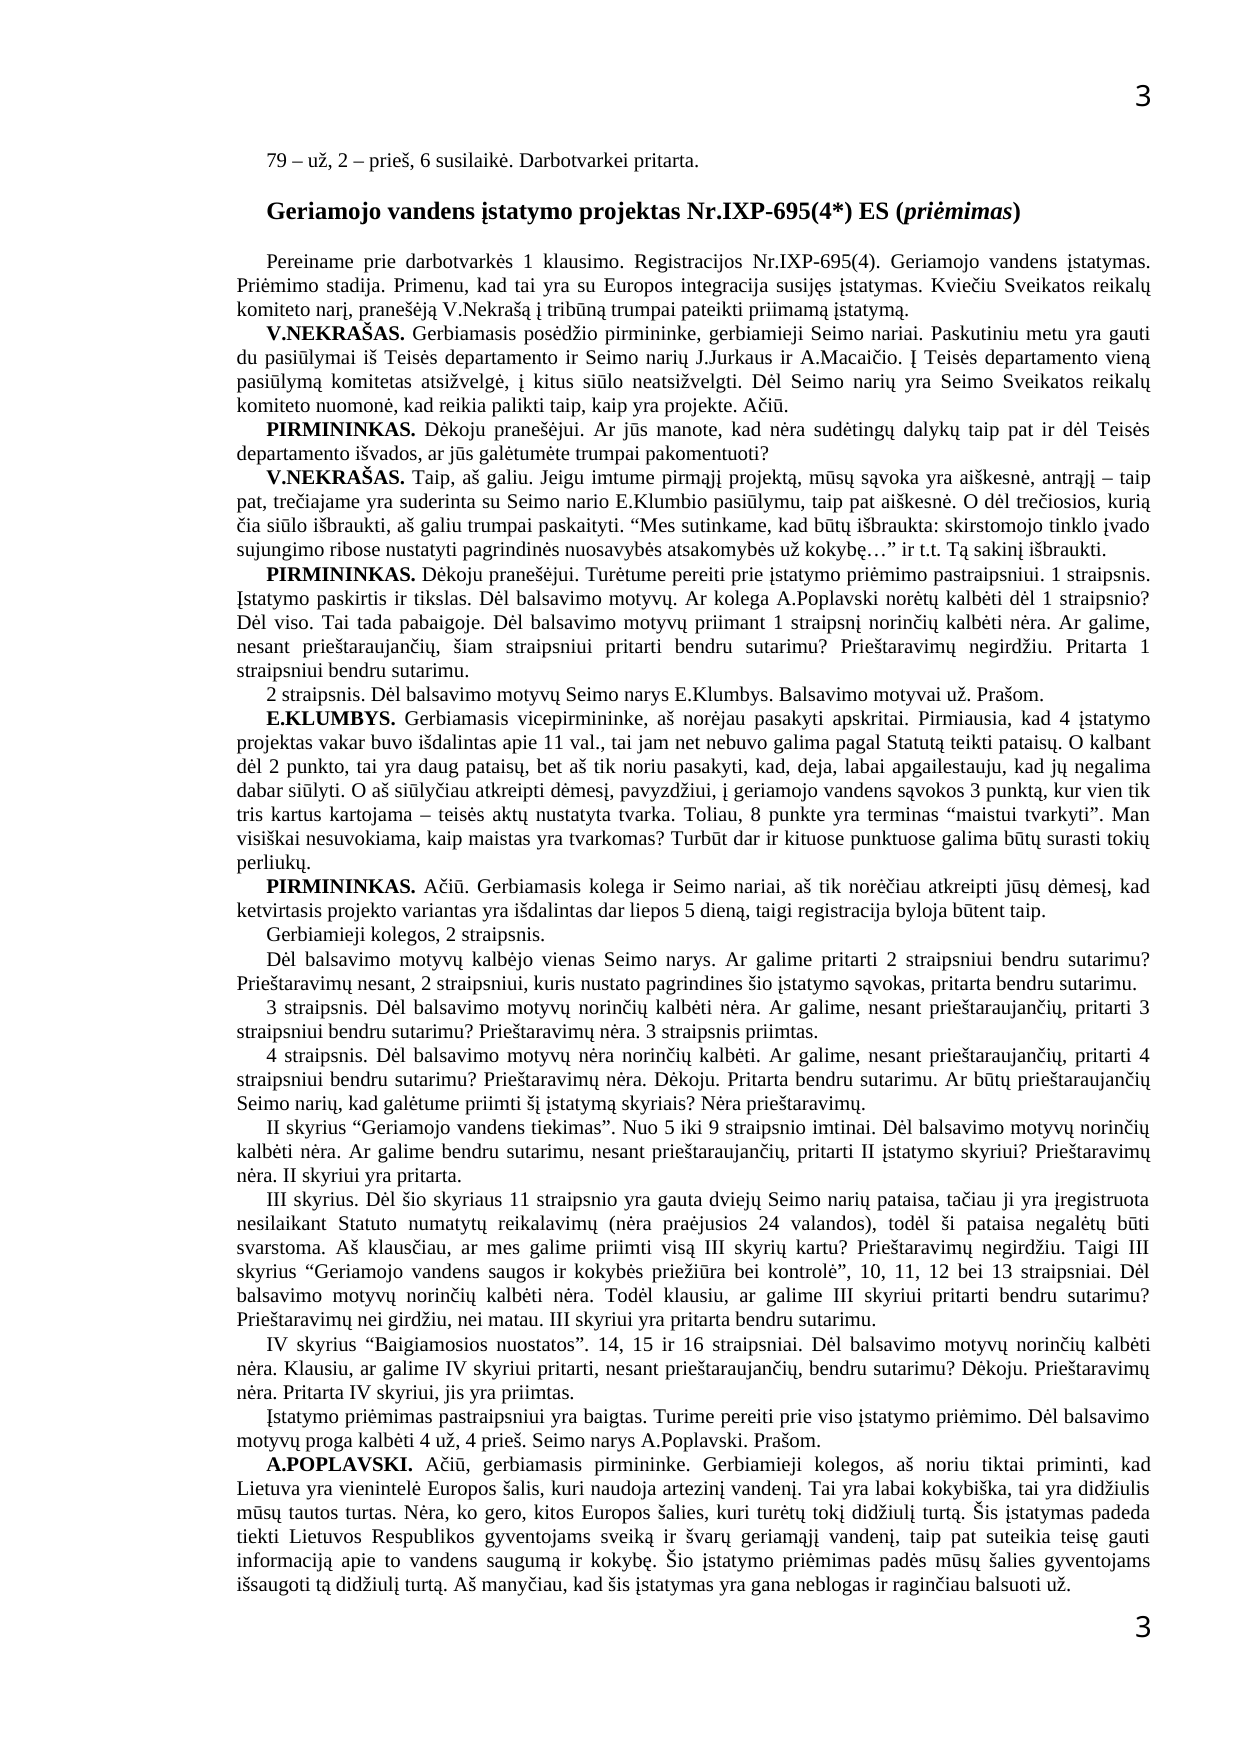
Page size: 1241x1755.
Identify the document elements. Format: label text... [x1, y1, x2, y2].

text III skyrius. Dėl šio skyriaus 11 straipsnio yra gauta dviejų Seimo narių pataisa, tačiau ji yra įregistruota nesilaikant Statuto numatytų reikalavimų (nėra praėjusios 24 valandos), todėl ši pataisa negalėtų būti svarstoma. Aš klausčiau, ar mes galime priimti visą III skyrių kartu? Prieštaravimų negirdžiu. Taigi III skyrius “Geriamojo vandens saugos ir kokybės priežiūra bei kontrolė”, 10, 11, 12 bei 13 straipsniai. Dėl balsavimo motyvų norinčių kalbėti nėra. Todėl klausiu, ar galime III skyriui pritarti bendru sutarimu? Prieštaravimų nei girdžiu, nei matau. III skyriui yra pritarta bendru sutarimu. [236, 1187, 1152, 1331]
text Dėl balsavimo motyvų kalbėjo vienas Seimo narys. Ar galime pritarti 2 straipsniui bendru sutarimu? Prieštaravimų nesant, 2 straipsniui, kuris nustato pagrindines šio įstatymo sąvokas, pritarta bendru sutarimu. [236, 946, 1152, 994]
text Geriamojo vandens įstatymo projektas Nr.IXP-695(4*) ES (priėmimas) [236, 196, 1152, 224]
text 79 – už, 2 – prieš, 6 susilaikė. Darbotvarkei pritarta. [236, 148, 1152, 172]
text V.NEKRAŠAS. Gerbiamasis posėdžio pirmininke, gerbiamieji Seimo nariai. Paskutiniu metu yra gauti du pasiūlymai iš Teisės departamento ir Seimo narių J.Jurkaus ir A.Macaičio. Į Teisės departamento vieną pasiūlymą komitetas atsižvelgė, į kitus siūlo neatsižvelgti. Dėl Seimo narių yra Seimo Sveikatos reikalų komiteto nuomonė, kad reikia palikti taip, kaip yra projekte. Ačiū. [236, 321, 1152, 417]
text IV skyrius “Baigiamosios nuostatos”. 14, 15 ir 16 straipsniai. Dėl balsavimo motyvų norinčių kalbėti nėra. Klausiu, ar galime IV skyriui pritarti, nesant prieštaraujančių, bendru sutarimu? Dėkoju. Prieštaravimų nėra. Pritarta IV skyriui, jis yra priimtas. [236, 1331, 1152, 1404]
text E.KLUMBYS. Gerbiamasis vicepirmininke, aš norėjau pasakyti apskritai. Pirmiausia, kad 4 įstatymo projektas vakar buvo išdalintas apie 11 val., tai jam net nebuvo galima pagal Statutą teikti pataisų. O kalbant dėl 2 punkto, tai yra daug pataisų, bet aš tik noriu pasakyti, kad, deja, labai apgailestauju, kad jų negalima dabar siūlyti. O aš siūlyčiau atkreipti dėmesį, pavyzdžiui, į geriamojo vandens sąvokos 3 punktą, kur vien tik tris kartus kartojama – teisės aktų nustatyta tvarka. Toliau, 8 punkte yra terminas “maistui tvarkyti”. Man visiškai nesuvokiama, kaip maistas yra tvarkomas? Turbūt dar ir kituose punktuose galima būtų surasti tokių perliukų. [236, 706, 1152, 874]
text PIRMININKAS. Dėkoju pranešėjui. Ar jūs manote, kad nėra sudėtingų dalykų taip pat ir dėl Teisės departamento išvados, ar jūs galėtumėte trumpai pakomentuoti? [236, 417, 1152, 465]
text A.POPLAVSKI. Ačiū, gerbiamasis pirmininke. Gerbiamieji kolegos, aš noriu tiktai priminti, kad Lietuva yra vienintelė Europos šalis, kuri naudoja artezinį vandenį. Tai yra labai kokybiška, tai yra didžiulis mūsų tautos turtas. Nėra, ko gero, kitos Europos šalies, kuri turėtų tokį didžiulį turtą. Šis įstatymas padeda tiekti Lietuvos Respublikos gyventojams sveiką ir švarų geriamąjį vandenį, taip pat suteikia teisę gauti informaciją apie to vandens saugumą ir kokybę. Šio įstatymo priėmimas padės mūsų šalies gyventojams išsaugoti tą didžiulį turtą. Aš manyčiau, kad šis įstatymas yra gana neblogas ir raginčiau balsuoti už. [236, 1452, 1152, 1596]
text II skyrius “Geriamojo vandens tiekimas”. Nuo 5 iki 9 straipsnio imtinai. Dėl balsavimo motyvų norinčių kalbėti nėra. Ar galime bendru sutarimu, nesant prieštaraujančių, pritarti II įstatymo skyriui? Prieštaravimų nėra. II skyriui yra pritarta. [236, 1115, 1152, 1187]
text Gerbiamieji kolegos, 2 straipsnis. [236, 922, 1152, 946]
text 3 straipsnis. Dėl balsavimo motyvų norinčių kalbėti nėra. Ar galime, nesant prieštaraujančių, pritarti 3 straipsniui bendru sutarimu? Prieštaravimų nėra. 3 straipsnis priimtas. [236, 994, 1152, 1043]
text PIRMININKAS. Ačiū. Gerbiamasis kolega ir Seimo nariai, aš tik norėčiau atkreipti jūsų dėmesį, kad ketvirtasis projekto variantas yra išdalintas dar liepos 5 dieną, taigi registracija byloja būtent taip. [236, 874, 1152, 922]
text Pereiname prie darbotvarkės 1 klausimo. Registracijos Nr.IXP-695(4). Geriamojo vandens įstatymas. Priėmimo stadija. Primenu, kad tai yra su Europos integracija susijęs įstatymas. Kviečiu Sveikatos reikalų komiteto narį, pranešėją V.Nekrašą į tribūną trumpai pateikti priimamą įstatymą. [236, 249, 1152, 321]
text Įstatymo priėmimas pastraipsniui yra baigtas. Turime pereiti prie viso įstatymo priėmimo. Dėl balsavimo motyvų proga kalbėti 4 už, 4 prieš. Seimo narys A.Poplavski. Prašom. [236, 1404, 1152, 1452]
text V.NEKRAŠAS. Taip, aš galiu. Jeigu imtume pirmąjį projektą, mūsų sąvoka yra aiškesnė, antrąjį – taip pat, trečiajame yra suderinta su Seimo nario E.Klumbio pasiūlymu, taip pat aiškesnė. O dėl trečiosios, kurią čia siūlo išbraukti, aš galiu trumpai paskaityti. “Mes sutinkame, kad būtų išbraukta: skirstomojo tinklo įvado sujungimo ribose nustatyti pagrindinės nuosavybės atsakomybės už kokybę…” ir t.t. Tą sakinį išbraukti. [236, 465, 1152, 561]
text 4 straipsnis. Dėl balsavimo motyvų nėra norinčių kalbėti. Ar galime, nesant prieštaraujančių, pritarti 4 straipsniui bendru sutarimu? Prieštaravimų nėra. Dėkoju. Pritarta bendru sutarimu. Ar būtų prieštaraujančių Seimo narių, kad galėtume priimti šį įstatymą skyriais? Nėra prieštaravimų. [236, 1043, 1152, 1115]
text 2 straipsnis. Dėl balsavimo motyvų Seimo narys E.Klumbys. Balsavimo motyvai už. Prašom. [236, 682, 1152, 706]
text PIRMININKAS. Dėkoju pranešėjui. Turėtume pereiti prie įstatymo priėmimo pastraipsniui. 1 straipsnis. Įstatymo paskirtis ir tikslas. Dėl balsavimo motyvų. Ar kolega A.Poplavski norėtų kalbėti dėl 1 straipsnio? Dėl viso. Tai tada pabaigoje. Dėl balsavimo motyvų priimant 1 straipsnį norinčių kalbėti nėra. Ar galime, nesant prieštaraujančių, šiam straipsniui pritarti bendru sutarimu? Prieštaravimų negirdžiu. Pritarta 1 straipsniui bendru sutarimu. [236, 561, 1152, 682]
